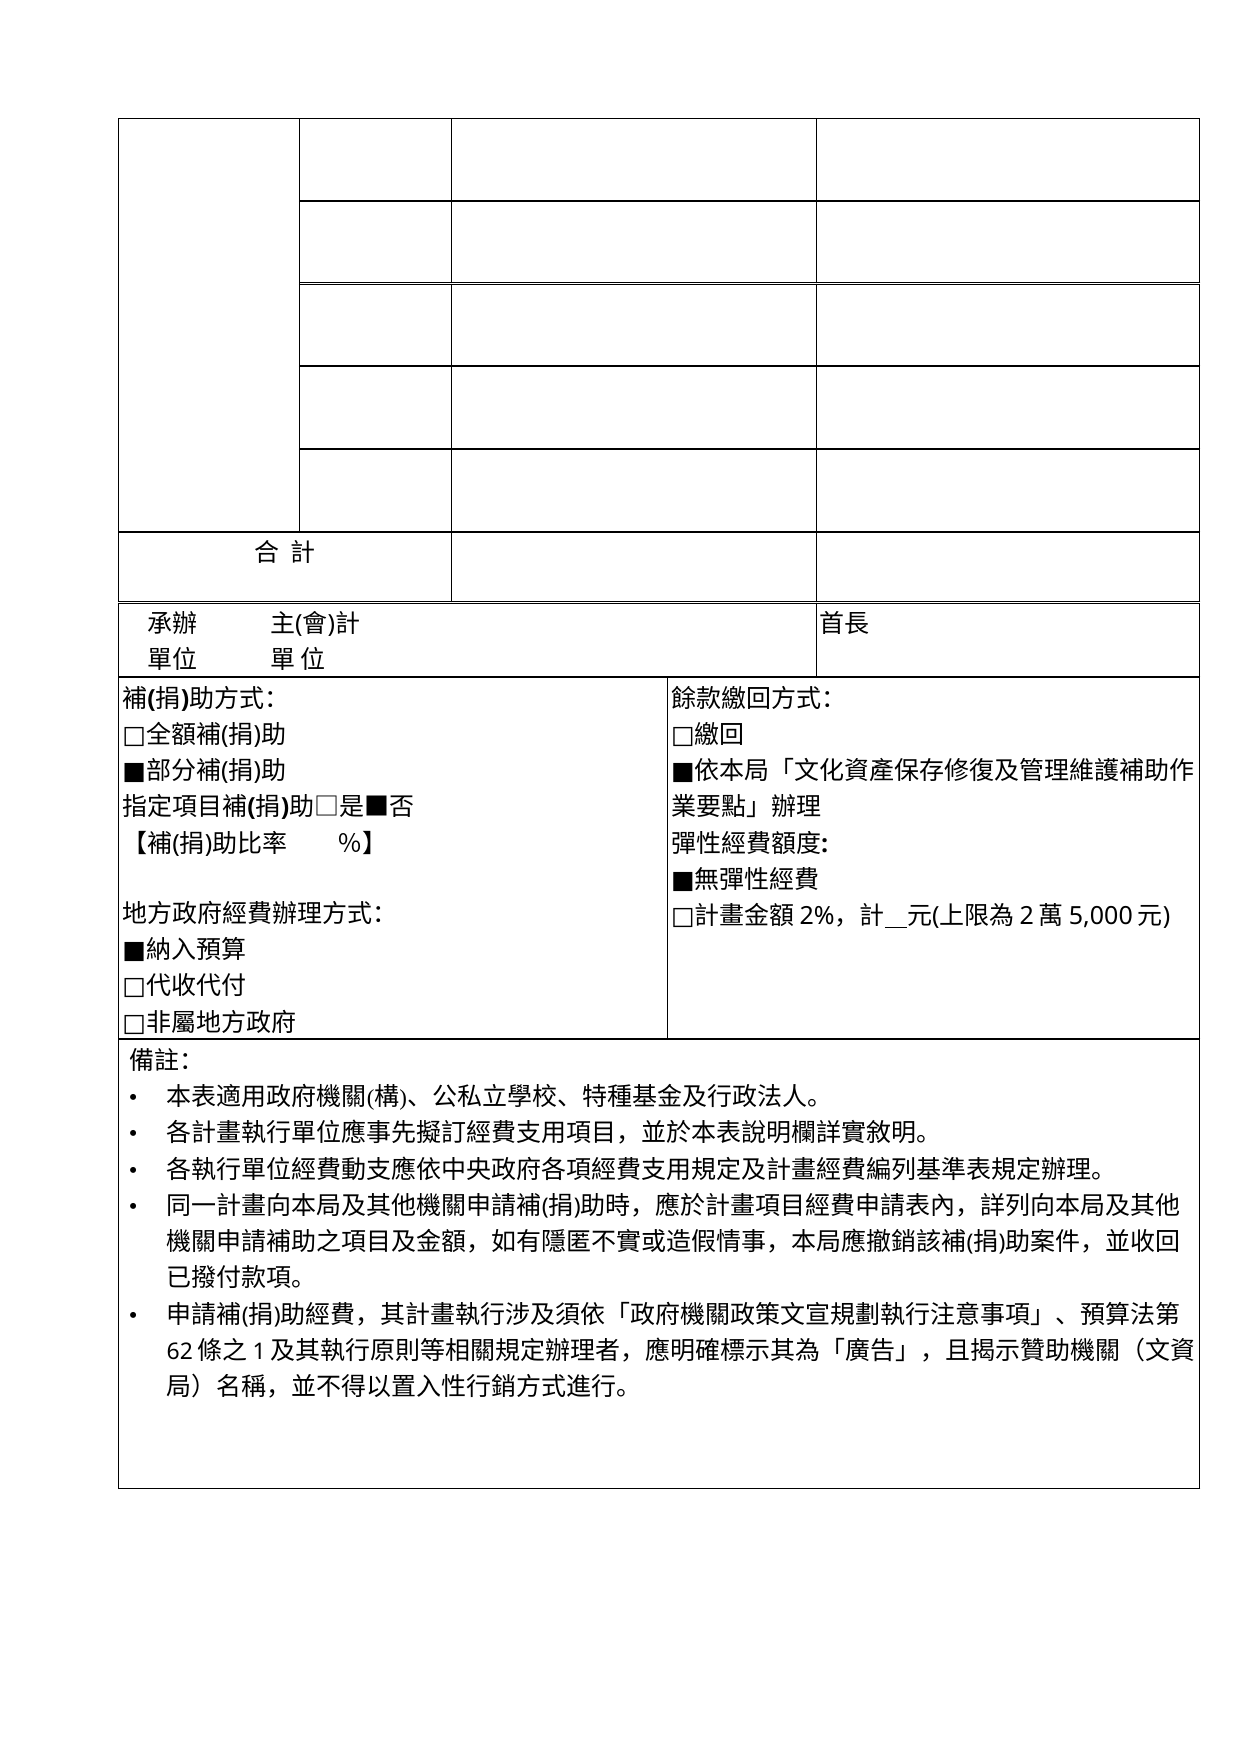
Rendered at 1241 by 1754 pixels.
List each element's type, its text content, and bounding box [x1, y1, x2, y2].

table_cell 首長 [817, 604, 1199, 676]
table_cell [119, 119, 299, 531]
table_cell [817, 202, 1199, 282]
table_cell [300, 285, 451, 365]
table_cell 合 計 [119, 533, 451, 601]
table_cell 補(捐)助方式： □全額補(捐)助 ■部分補(捐)助 指定項目補(捐)助□是■否 【補(捐)助比率 ％】 地方政府經費辦理方式： ■納入預算 □代收代付 □非屬地方政府 [119, 678, 667, 1038]
table_cell [452, 367, 816, 448]
table_cell [300, 202, 451, 282]
table_cell [452, 450, 816, 531]
table_cell [300, 450, 451, 531]
table_cell [300, 367, 451, 448]
table_cell 餘款繳回方式： □繳回 ■依本局「文化資產保存修復及管理維護補助作業要點」辦理 彈性經費額度: ■無彈性經費 □計畫金額2%，計 元(上限為2萬5,000元) [668, 678, 1199, 1038]
table_cell [817, 119, 1199, 200]
table_cell [300, 119, 451, 200]
table_cell [817, 450, 1199, 531]
table_cell 承辦 主(會)計 單位 單 位 [119, 604, 816, 676]
table_cell 備註： 本表適用政府機關(構)、公私立學校、特種基金及行政法人。 各計畫執行單位應事先擬訂經費支用項目，並於本表說明欄詳實敘明。 各執行單位經費動支應依中央政府各項經費支用規定及計畫經費編列基準表規定辦理。 同一計畫向本局及其他機關申請補(捐)助時，應於計畫項目經費申請表內，詳列向本局及其他機關申請補助之項目及金額，如有隱匿不實或造假情事，本局應撤銷該補(捐)助案件，並收回已撥付款項。 申請補(捐)助經費，其計畫執行涉及須依「政府機關政策文宣規劃執行注意事項」、預算法第62條之1及其執行原則等相關規定辦理者，應明確標示其為「廣告」，且揭示贊助機關（文資局）名稱，並不得以置入性行銷方式進行。 [119, 1040, 1199, 1488]
table_cell [452, 533, 816, 601]
table_cell [452, 119, 816, 200]
table_cell [817, 533, 1199, 601]
table_cell [817, 285, 1199, 365]
table_cell [452, 285, 816, 365]
table_cell [817, 367, 1199, 448]
table_cell [452, 202, 816, 282]
